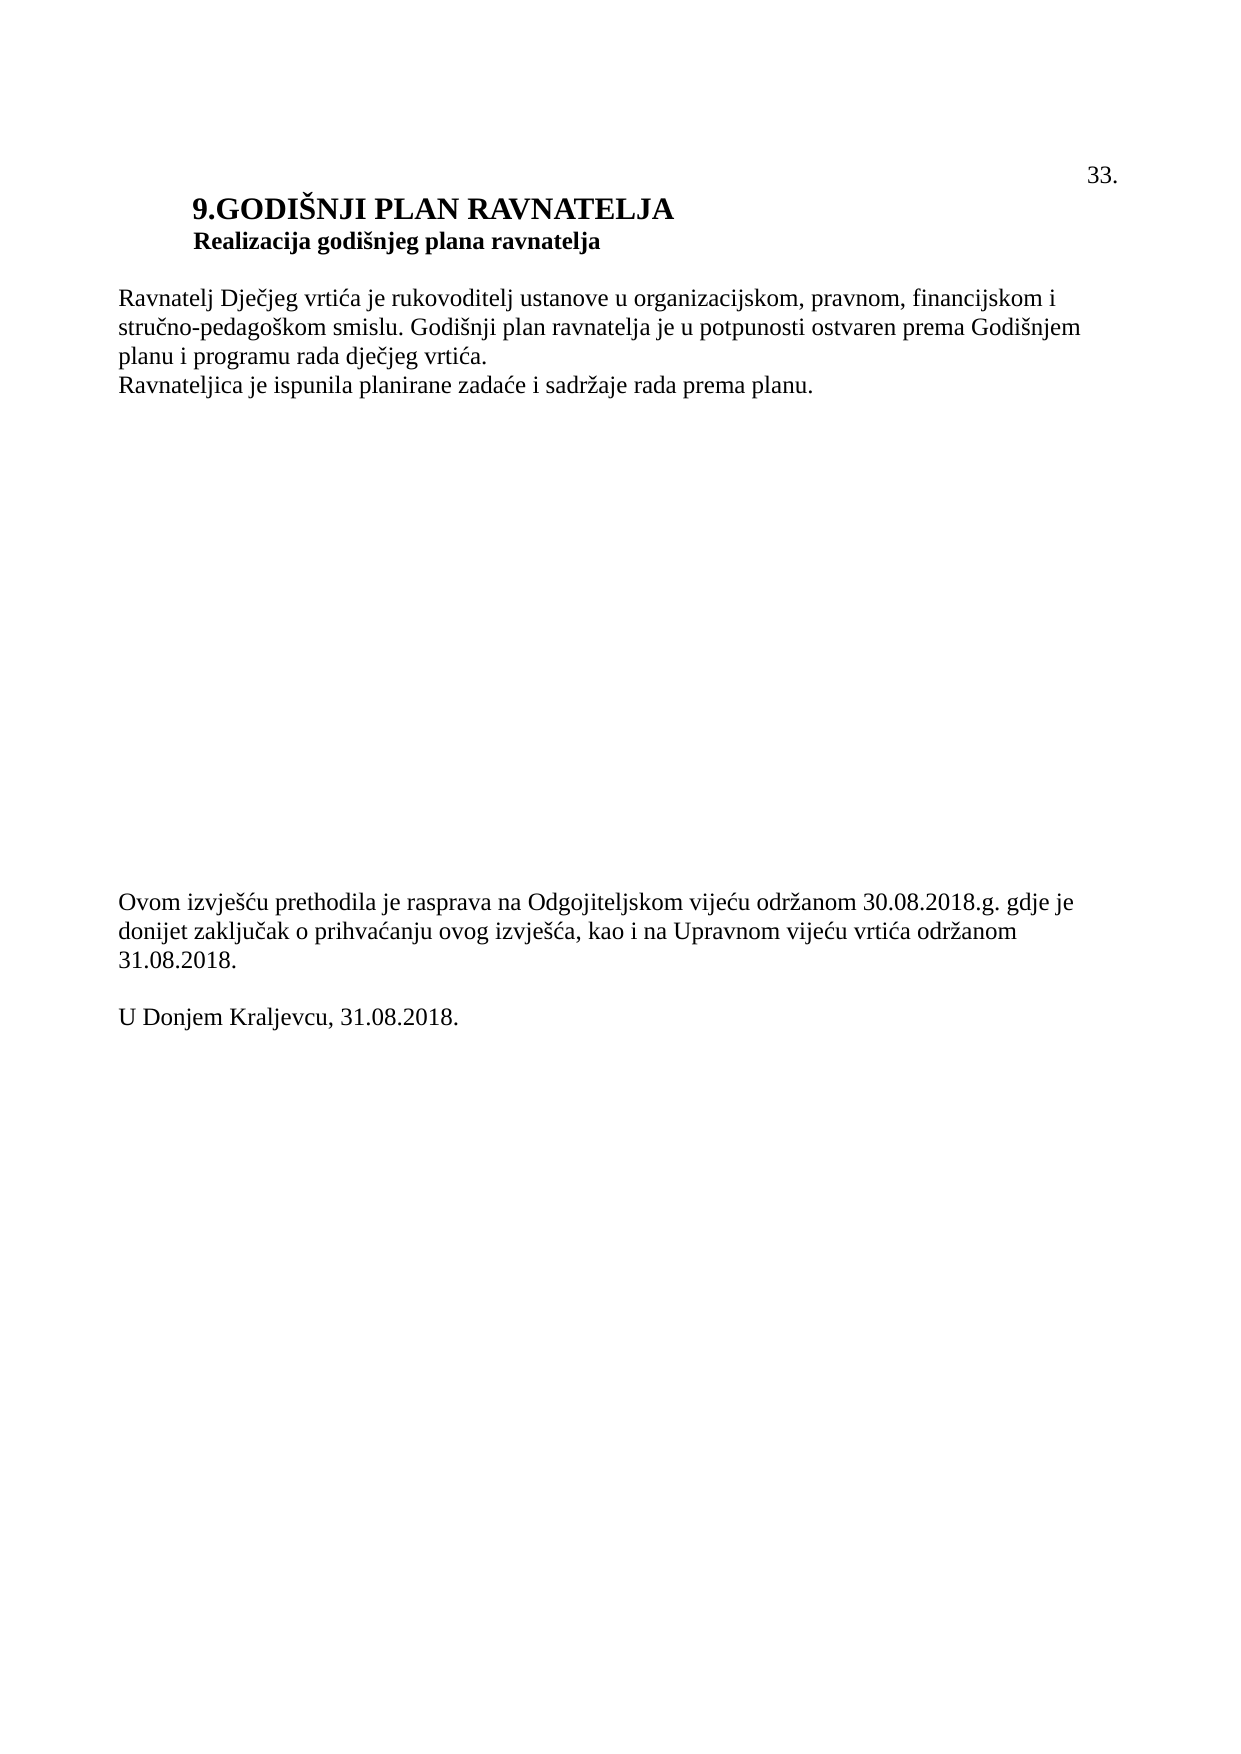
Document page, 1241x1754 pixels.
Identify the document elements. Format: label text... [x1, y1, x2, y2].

text 9.GODIŠNJI PLAN RAVNATELJA [118, 190, 1122, 226]
text 33. [118, 154, 1122, 190]
text U Donjem Kraljevcu, 31.08.2018. [118, 1002, 1122, 1031]
text Realizacija godišnjeg plana ravnatelja [118, 226, 1122, 255]
text Ovom izvješću prethodila je rasprava na Odgojiteljskom vijeću održanom 30.08.2018.g. gdje je donijet zaključak o prihvaćanju ovog izvješća, kao i na Upravnom vijeću vrtića održanom 31.08.2018. [118, 887, 1122, 973]
text Ravnateljica je ispunila planirane zadaće i sadržaje rada prema planu. [118, 370, 1122, 398]
text Ravnatelj Dječjeg vrtića je rukovoditelj ustanove u organizacijskom, pravnom, financijskom i stručno-pedagoškom smislu. Godišnji plan ravnatelja je u potpunosti ostvaren prema Godišnjem planu i programu rada dječjeg vrtića. [118, 283, 1122, 370]
